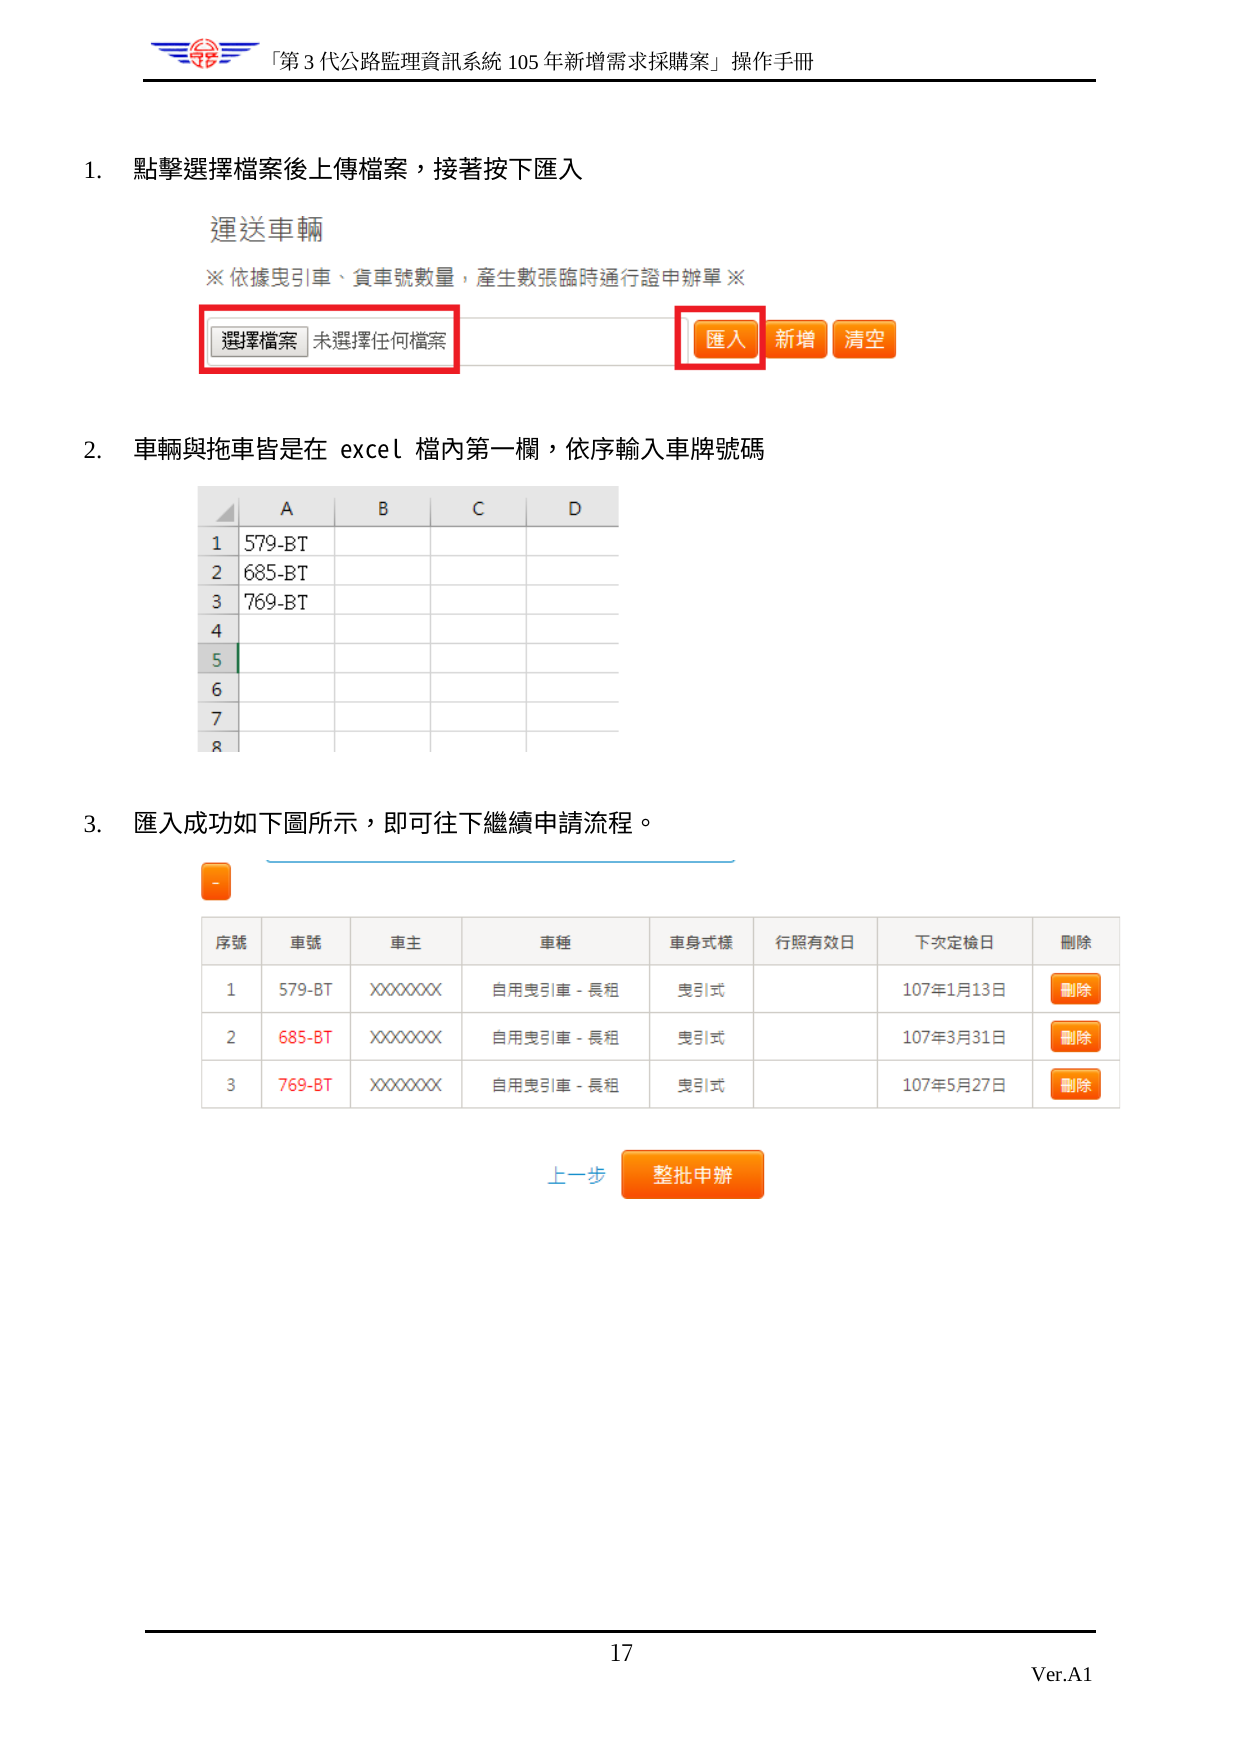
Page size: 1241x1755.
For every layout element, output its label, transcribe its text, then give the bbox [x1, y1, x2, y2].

list 車輛與拖車皆是在 excel 檔內第一欄，依序輸入車牌號碼 [83, 429, 1195, 466]
list 匯入成功如下圖所示，即可往下繼續申請流程。 [83, 803, 1195, 839]
list 點擊選擇檔案後上傳檔案，接著按下匯入 [83, 149, 1195, 186]
